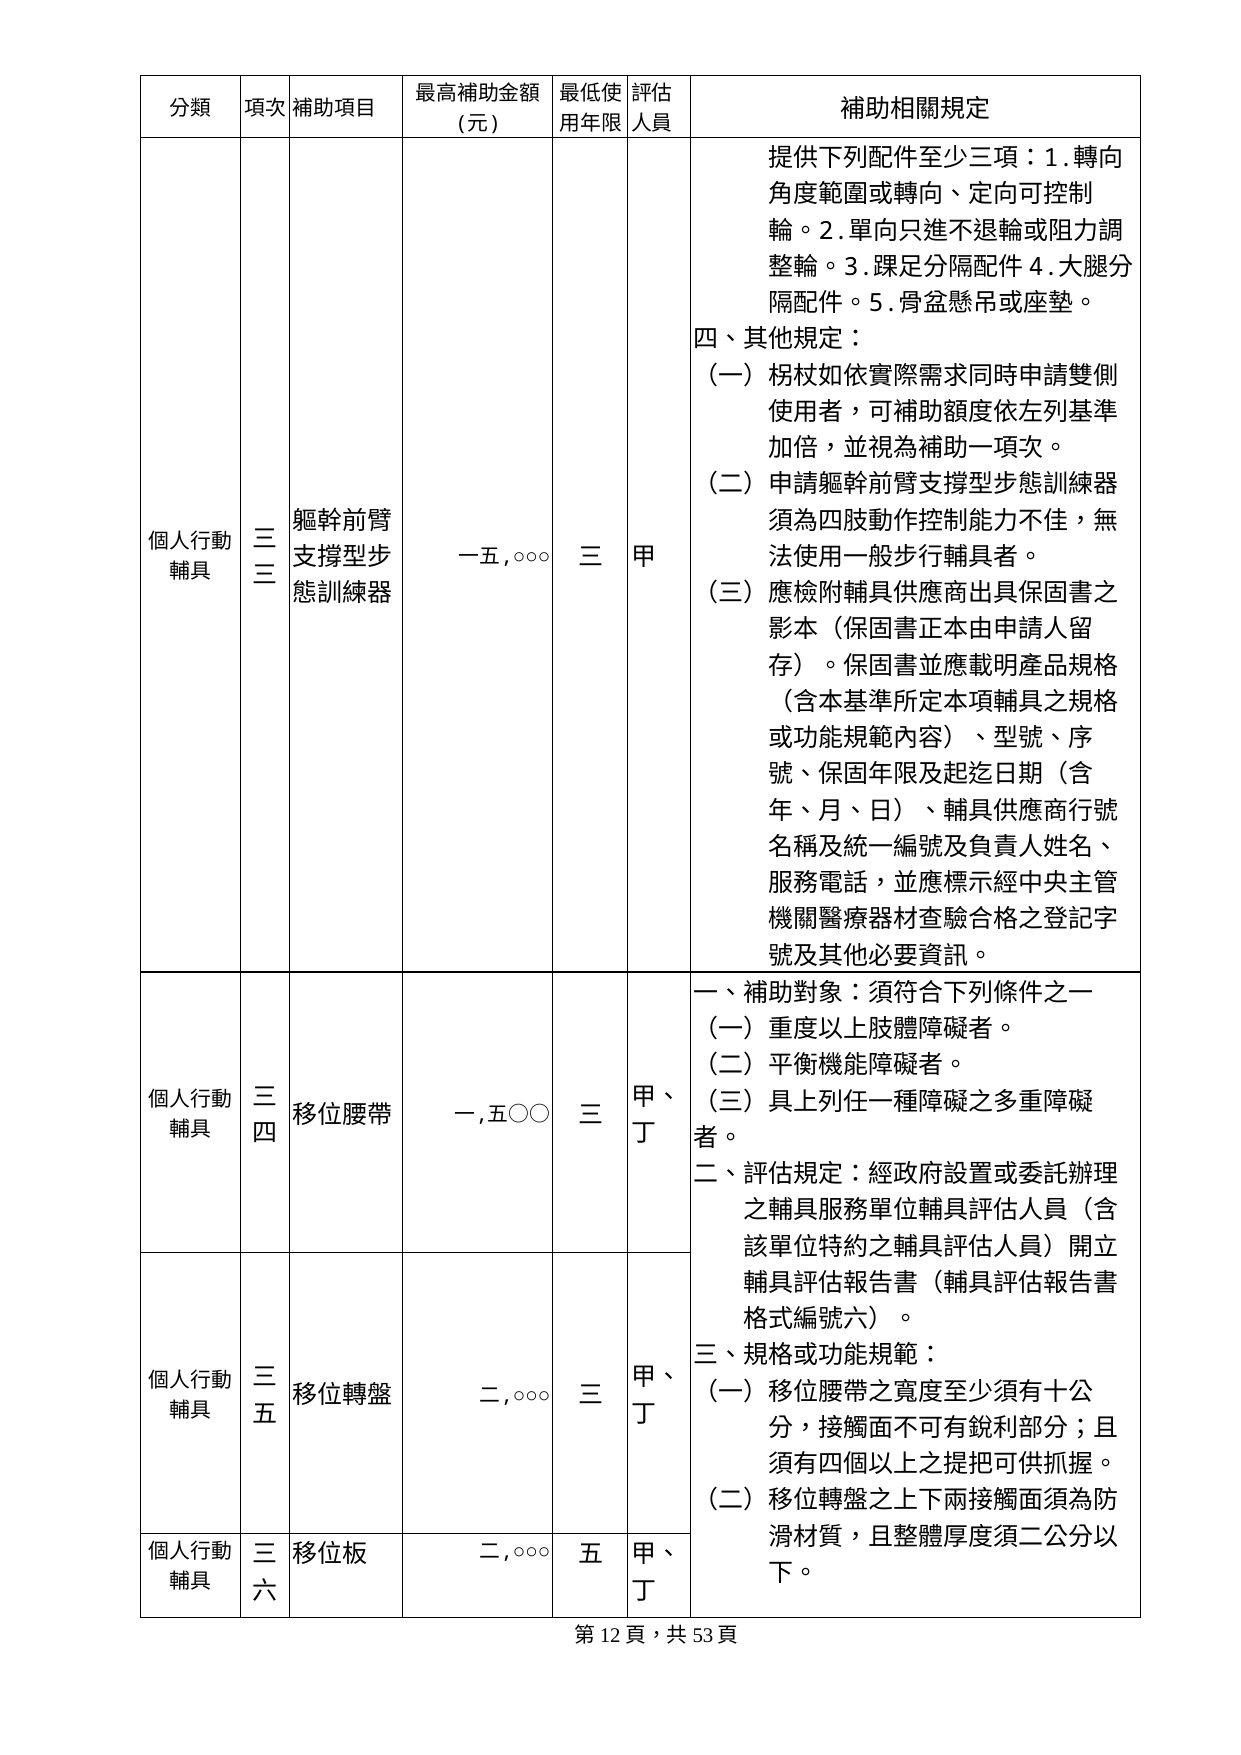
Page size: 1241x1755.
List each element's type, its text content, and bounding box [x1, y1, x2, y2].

table_cell 甲、丁 [628, 1534, 690, 1617]
table_cell 三 [553, 973, 627, 1252]
table_cell 三 [553, 138, 627, 971]
table_cell 個人行動輔具 [141, 973, 240, 1252]
table_cell 個人行動輔具 [141, 1253, 240, 1533]
table_cell 移位腰帶 [290, 973, 402, 1252]
table_header 最高補助金額(元) [403, 76, 552, 137]
table_cell 三六 [241, 1534, 289, 1617]
table_cell 一,五○○ [403, 973, 552, 1252]
table_cell 甲 [628, 138, 690, 971]
table_cell 三四 [241, 973, 289, 1252]
table_header 補助項目 [290, 76, 402, 137]
table_cell 一五,○○○ [403, 138, 552, 971]
table_cell 二,○○○ [403, 1253, 552, 1533]
table_cell 三五 [241, 1253, 289, 1533]
table_cell 甲、丁 [628, 973, 690, 1252]
table_cell 五 [553, 1534, 627, 1617]
table_header 評估人員 [628, 76, 690, 137]
table_header 補助相關規定 [691, 76, 1140, 137]
table_cell 提供下列配件至少三項：1.轉向角度範圍或轉向、定向可控制輪。2.單向只進不退輪或阻力調整輪。3.踝足分隔配件4.大腿分隔配件。5.骨盆懸吊或座墊。 四、其他規定： （一）柺杖如依實際需求同時申請雙側使用者，可補助額度依左列基準加倍，並視為補助一項次。 （二）申請軀幹前臂支撐型步態訓練器須為四肢動作控制能力不佳，無法使用一般步行輔具者。 （三）應檢附輔具供應商出具保固書之影本（保固書正本由申請人留存）。保固書並應載明產品規格（含本基準所定本項輔具之規格或功能規範內容）、型號、序號、保固年限及起迄日期（含年、月、日）、輔具供應商行號名稱及統一編號及負責人姓名、服務電話，並應標示經中央主管機關醫療器材查驗合格之登記字號及其他必要資訊。 [691, 138, 1140, 971]
table_cell 一、補助對象：須符合下列條件之一 （一）重度以上肢體障礙者。 （二）平衡機能障礙者。 （三）具上列任一種障礙之多重障礙者。 二、評估規定：經政府設置或委託辦理之輔具服務單位輔具評估人員（含該單位特約之輔具評估人員）開立輔具評估報告書（輔具評估報告書格式編號六）。 三、規格或功能規範： （一）移位腰帶之寬度至少須有十公分，接觸面不可有銳利部分；且須有四個以上之提把可供抓握。 （二）移位轉盤之上下兩接觸面須為防滑材質，且整體厚度須二公分以下。 [691, 973, 1140, 1617]
table_cell 個人行動輔具 [141, 1534, 240, 1617]
table_cell 三三 [241, 138, 289, 971]
table_cell 移位轉盤 [290, 1253, 402, 1533]
table_cell 三 [553, 1253, 627, 1533]
table_header 分類 [141, 76, 240, 137]
table_header 項次 [241, 76, 289, 137]
table_cell 移位板 [290, 1534, 402, 1617]
table_cell 個人行動輔具 [141, 138, 240, 971]
table_cell 二,○○○ [403, 1534, 552, 1617]
table_cell 軀幹前臂支撐型步態訓練器 [290, 138, 402, 971]
table_cell 甲、丁 [628, 1253, 690, 1533]
table_header 最低使用年限 [553, 76, 627, 137]
